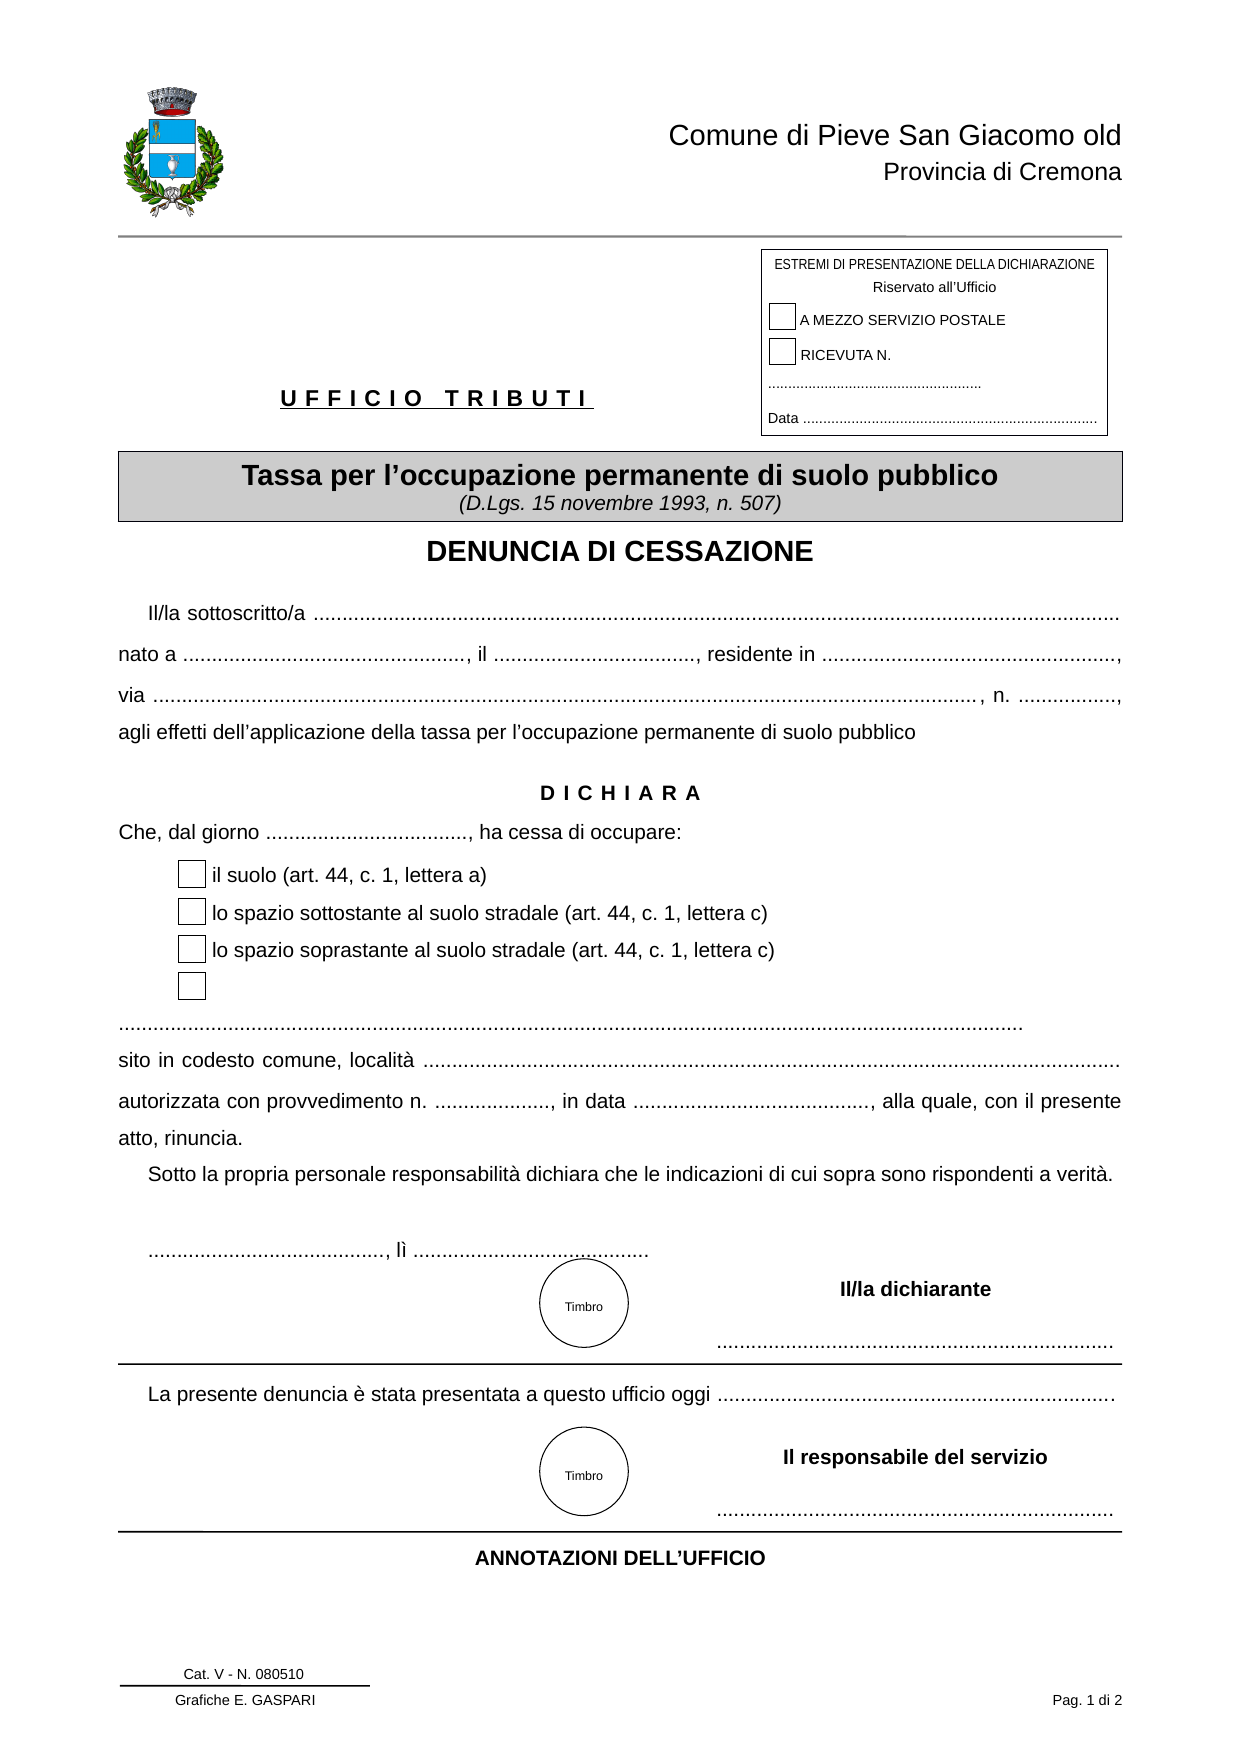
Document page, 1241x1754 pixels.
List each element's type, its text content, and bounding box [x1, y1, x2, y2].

text ANNOTAZIONI DELL’UFFICIO [118, 1545, 1122, 1569]
text ............................................................................................................................................................. [118, 971, 1117, 1036]
text lo spazio sottostante al suolo stradale (art. 44, c. 1, lettera c) [118, 897, 1117, 926]
text ..................................................................... [709, 1325, 1122, 1354]
table_header Tassa per l’occupazione permanente di suolo pubblico (D.Lgs. 15 novembre 1993, n. 507) [119, 452, 1122, 521]
text [1108, 385, 1122, 412]
subtitle Il responsabile del servizio [709, 1445, 1122, 1469]
text ........................................., lì ......................................... [118, 1234, 1122, 1263]
subtitle Il/la dichiarante [709, 1277, 1122, 1301]
text sito in codesto comune, località ......................................................................................................................... autorizzata con provvedimento n. ...................., in data ........................................., alla quale, con il presente atto, rinuncia. [118, 1044, 1122, 1150]
text DICHIARA [118, 780, 1122, 804]
text il suolo (art. 44, c. 1, lettera a) [118, 859, 1117, 888]
text Provincia di Cremona [224, 157, 1122, 185]
text ..................................................................... [709, 1493, 1122, 1521]
picture [122, 87, 224, 219]
text La presente denuncia è stata presentata a questo ufficio oggi ..................................................................... [118, 1378, 1122, 1406]
table_header ESTREMI DI PRESENTAZIONE DELLA DICHIARAZIONE Riservato all’Ufficio A MEZZO SERVIZIO POSTALE RICEVUTA N. ..................................................... Data ......................................................................... [762, 250, 1107, 435]
text Sotto la propria personale responsabilità dichiara che le indicazioni di cui sopra sono rispondenti a verità. [118, 1162, 1122, 1186]
text DENUNCIA DI CESSAZIONE [118, 534, 1122, 568]
text Comune di Pieve San Giacomo old [224, 118, 1122, 152]
text Il/la sottoscritto/a ............................................................................................................................................ nato a ................................................., il ..................................., residente in ..................................................., via ..............................................................................................................................................., n. ................., agli effetti dell’applicazione della tassa per l’occupazione permanente di suolo pubblico [118, 597, 1122, 743]
text Che, dal giorno ..................................., ha cessa di occupare: [118, 816, 1122, 845]
text UFFICIO TRIBUTI [118, 385, 761, 412]
text lo spazio soprastante al suolo stradale (art. 44, c. 1, lettera c) [118, 934, 1117, 963]
